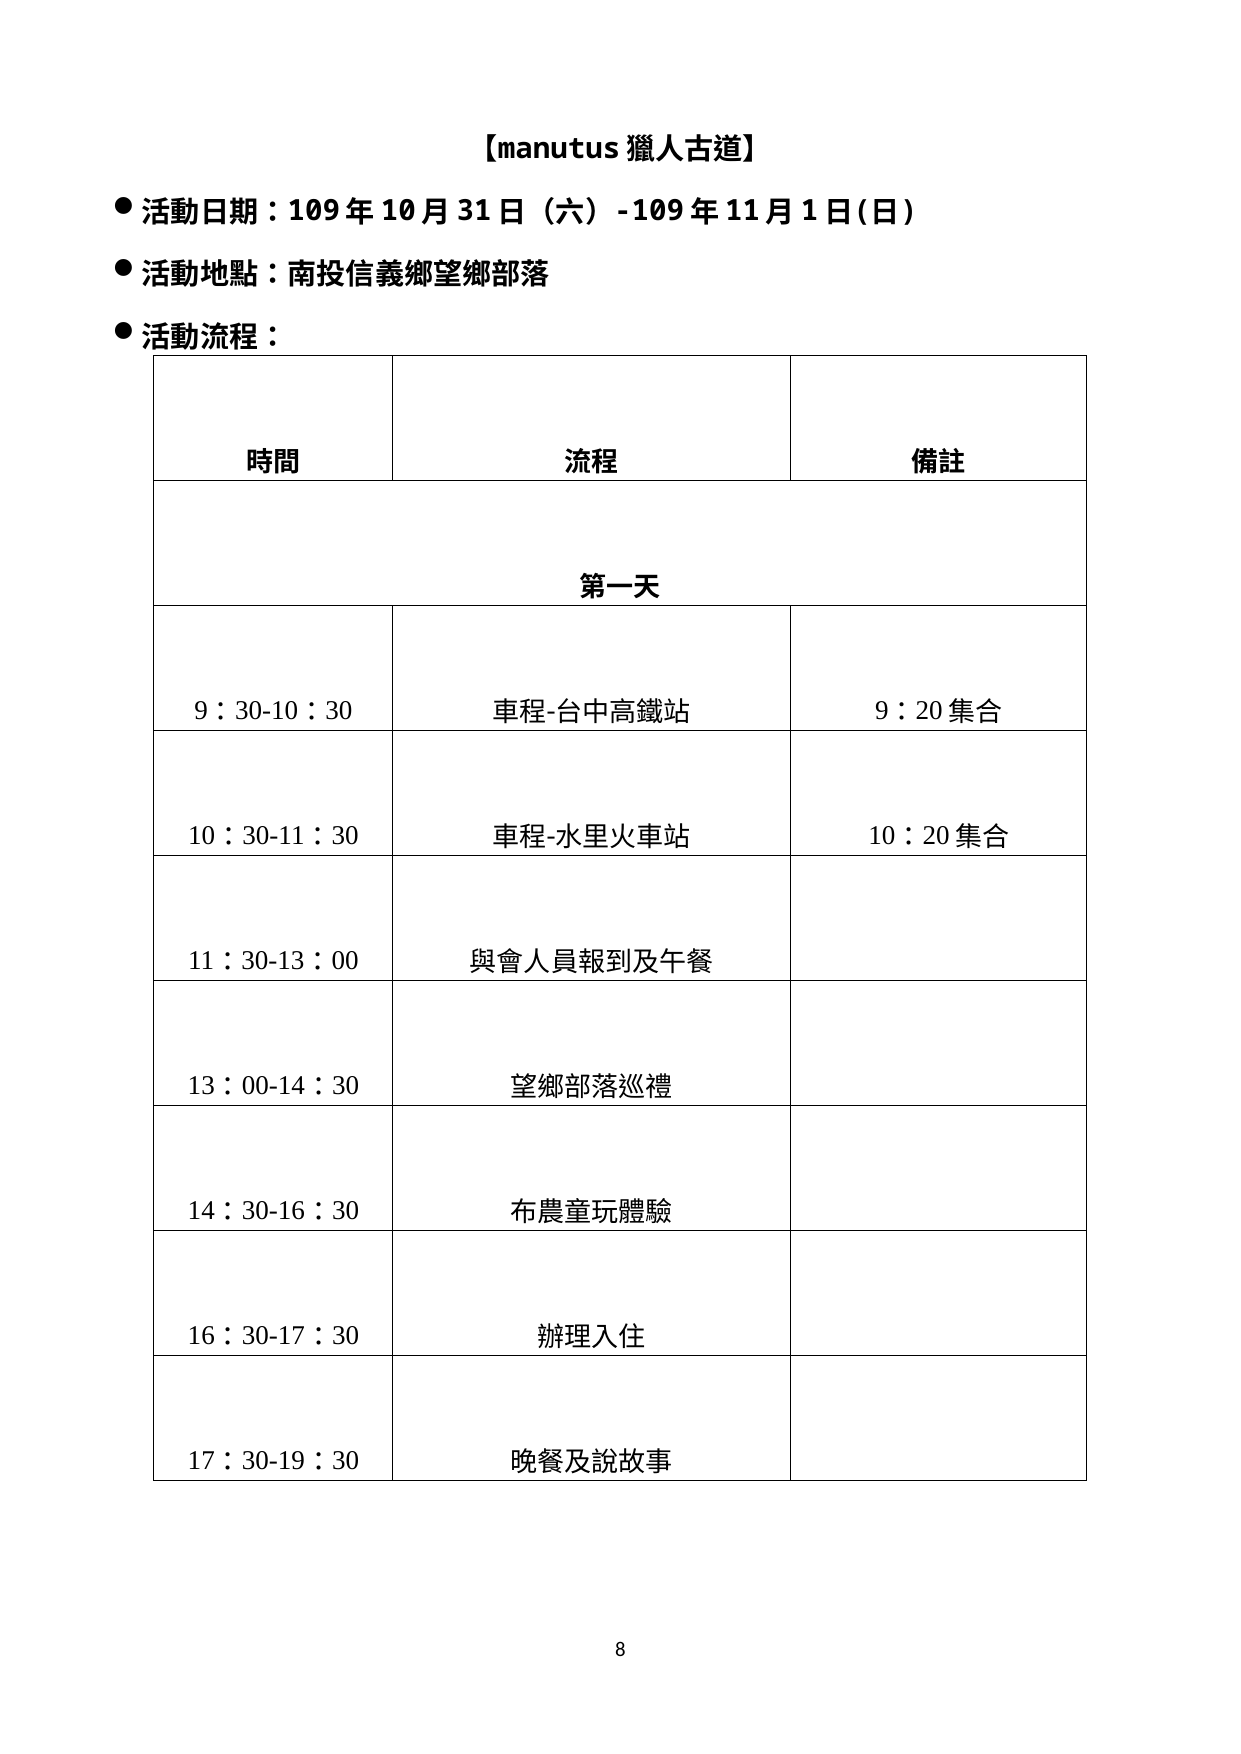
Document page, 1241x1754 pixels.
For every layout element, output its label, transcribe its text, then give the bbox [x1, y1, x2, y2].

table_cell 晚餐及說故事 [393, 1356, 790, 1480]
table_cell 10：20集合 [791, 731, 1086, 855]
table_cell 14：30-16：30 [154, 1106, 392, 1230]
table_cell 10：30-11：30 [154, 731, 392, 855]
table_cell [791, 1231, 1086, 1355]
table_cell 第一天 [154, 481, 1086, 605]
table_header 備註 [791, 356, 1086, 480]
list 活動流程： [112, 293, 1013, 355]
table_cell 布農童玩體驗 [393, 1106, 790, 1230]
table_cell 9：20集合 [791, 606, 1086, 730]
table_cell 11：30-13：00 [154, 856, 392, 980]
table_cell 車程-台中高鐵站 [393, 606, 790, 730]
table_cell 與會人員報到及午餐 [393, 856, 790, 980]
table_cell 辦理入住 [393, 1231, 790, 1355]
list 活動日期：109年10月31日（六）-109年11月1日(日) [112, 168, 1013, 230]
table_cell [791, 981, 1086, 1105]
table_cell 望鄉部落巡禮 [393, 981, 790, 1105]
table_cell 17：30-19：30 [154, 1356, 392, 1480]
table_cell [791, 856, 1086, 980]
table_header 流程 [393, 356, 790, 480]
table_cell 9：30-10：30 [154, 606, 392, 730]
table_cell 16：30-17：30 [154, 1231, 392, 1355]
table_cell 13：00-14：30 [154, 981, 392, 1105]
table_cell [791, 1106, 1086, 1230]
table_cell 車程-水里火車站 [393, 731, 790, 855]
table_header 時間 [154, 356, 392, 480]
text 【manutus獵人古道】 [112, 105, 1128, 168]
table_cell [791, 1356, 1086, 1480]
list 活動地點：南投信義鄉望鄉部落 [112, 230, 1013, 293]
